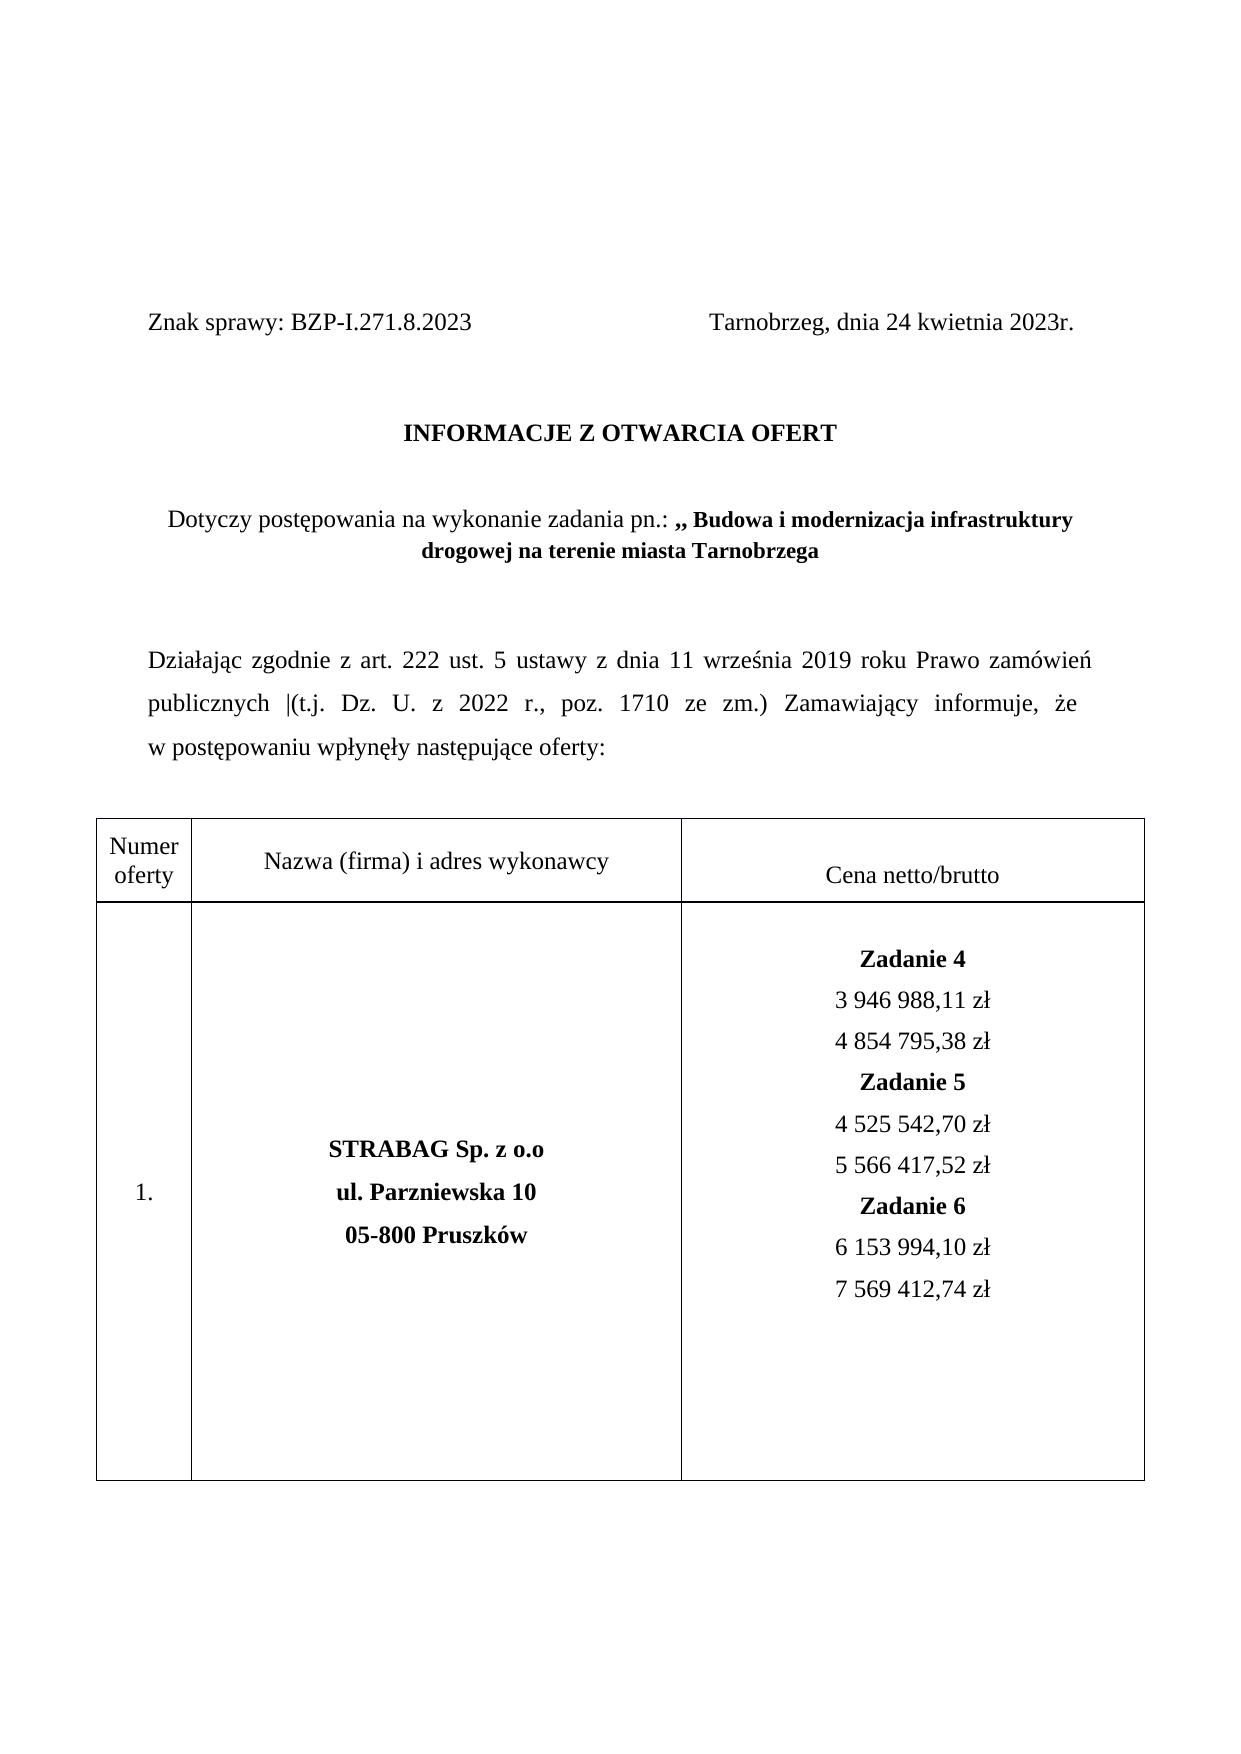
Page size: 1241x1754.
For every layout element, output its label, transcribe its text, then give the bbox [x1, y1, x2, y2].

table_header Numer oferty [97, 819, 191, 901]
text Działając zgodnie z art. 222 ust. 5 ustawy z dnia 11 września 2019 roku Prawo zamówień publicznych |(t.j. Dz. U. z 2022 r., poz. 1710 ze zm.) Zamawiający informuje, że w postępowaniu wpłynęły następujące oferty: [148, 645, 1093, 760]
text INFORMACJE Z OTWARCIA OFERT [148, 418, 1093, 447]
text Dotyczy postępowania na wykonanie zadania pn.: ,, Budowa i modernizacja infrastruktury drogowej na terenie miasta Tarnobrzega [148, 504, 1093, 563]
table_cell 1. [97, 903, 191, 1480]
text Znak sprawy: BZP-I.271.8.2023 Tarnobrzeg, dnia 24 kwietnia 2023r. [148, 307, 1093, 335]
table_cell STRABAG Sp. z o.o ul. Parzniewska 10 05-800 Pruszków [192, 903, 681, 1480]
table_header Nazwa (firma) i adres wykonawcy [192, 819, 681, 901]
table_cell Zadanie 4 3 946 988,11 zł 4 854 795,38 zł Zadanie 5 4 525 542,70 zł 5 566 417,52 zł Zadanie 6 6 153 994,10 zł 7 569 412,74 zł [682, 903, 1144, 1480]
table_header Cena netto/brutto [682, 819, 1144, 901]
